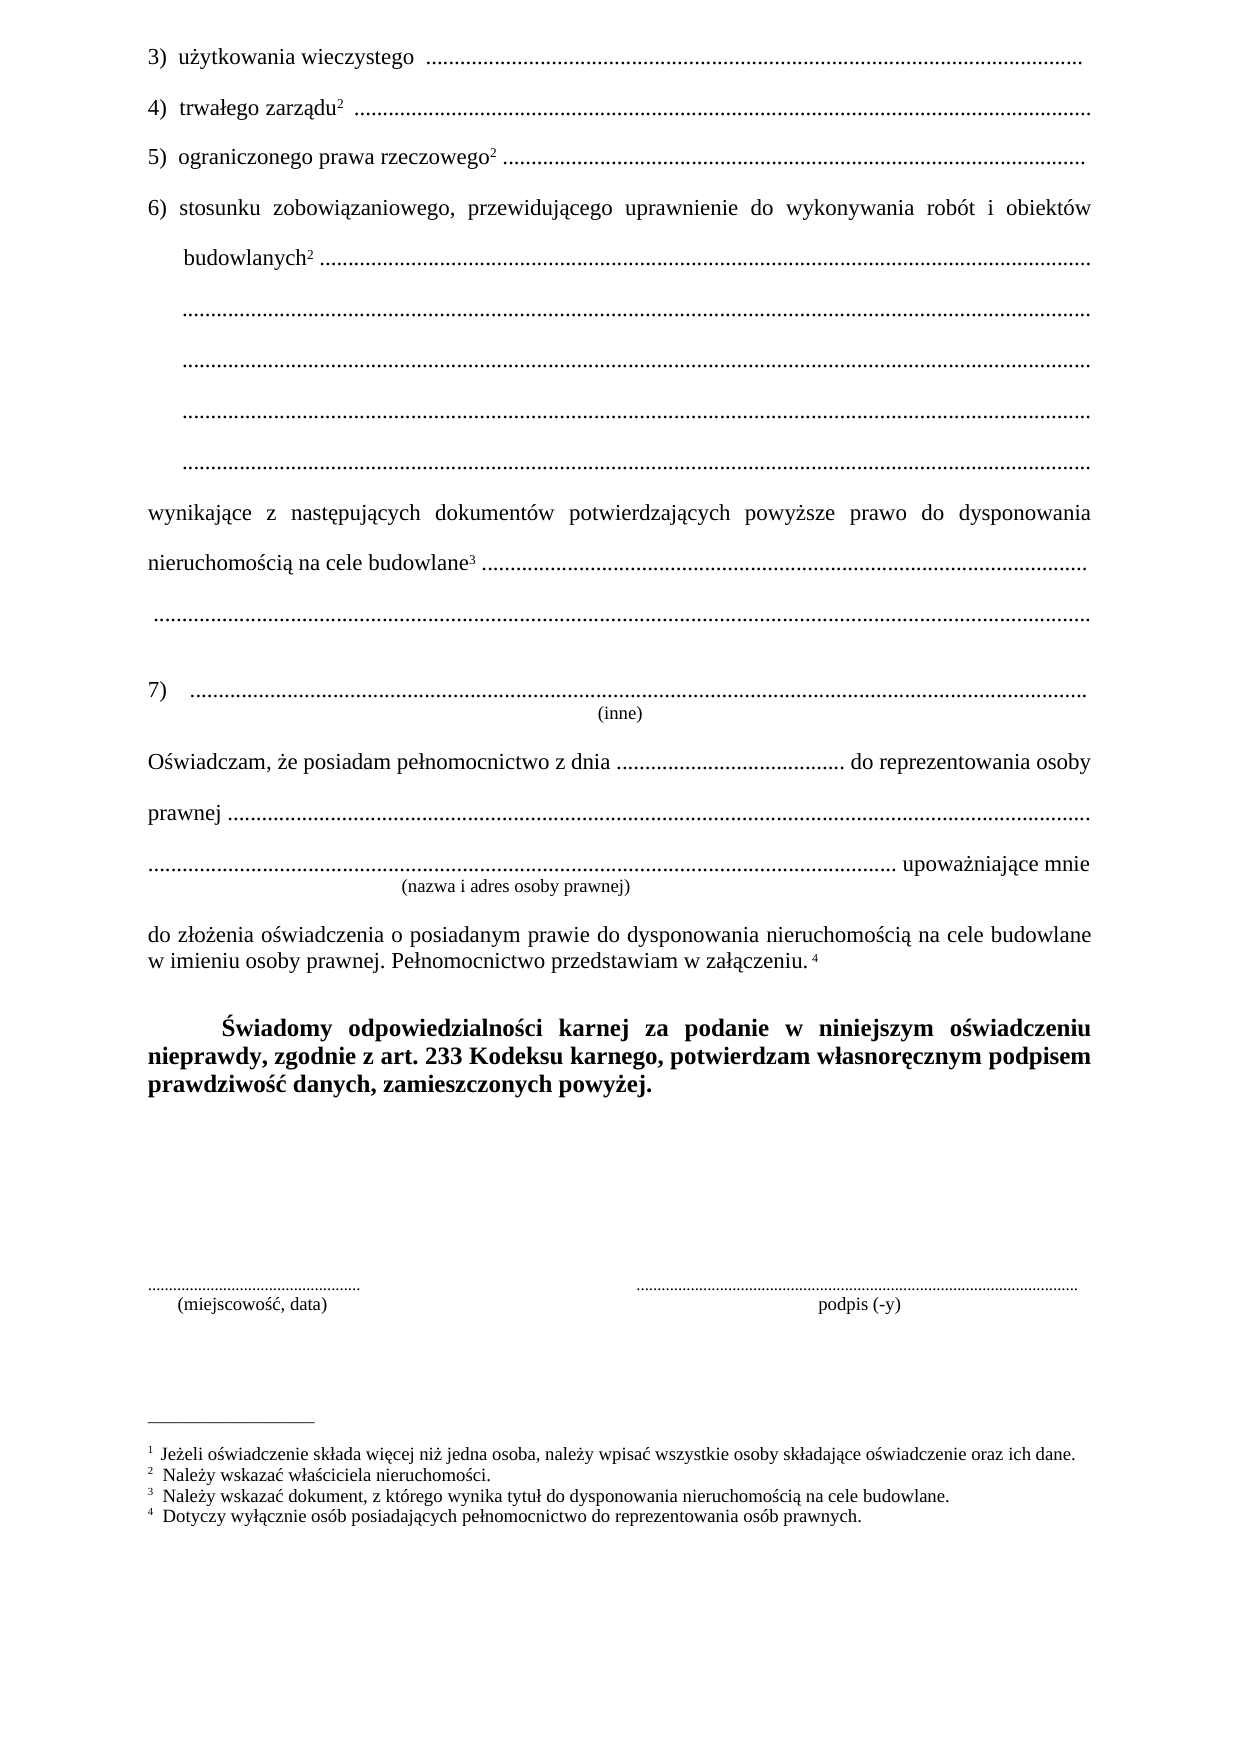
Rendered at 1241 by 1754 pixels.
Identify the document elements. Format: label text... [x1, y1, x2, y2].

text ............................................................................................................................................................... ............................................................................................................................................................... [148, 322, 1093, 423]
text 6) stosunku zobowiązaniowego, przewidującego uprawnienie do wykonywania robót i obiektów [148, 194, 1093, 245]
text Świadomy odpowiedzialności karnej za podanie w niniejszym oświadczeniu nieprawdy, zgodnie z art. 233 Kodeksu karnego, potwierdzam własnoręcznym podpisem prawdziwość danych, zamieszczonych powyżej. [148, 1014, 1093, 1098]
text 4) trwałego zarządu2 ................................................................................................................................. [148, 95, 1093, 144]
text 2 Należy wskazać właściciela nieruchomości. [148, 1464, 1093, 1485]
text ................................................................................................................................... upoważniające mnie [148, 851, 1093, 876]
text 5) ograniczonego prawa rzeczowego2 ...................................................................................................... [148, 144, 1093, 169]
text .................................................................................................................................................................... [148, 601, 1093, 627]
text 3) użytkowania wieczystego ................................................................................................................... [148, 44, 1093, 70]
text budowlanych2 ....................................................................................................................................... ............................................................................................................................................................... [148, 245, 1093, 322]
text Oświadczam, że posiadam pełnomocnictwo z dnia ........................................ do reprezentowania osoby prawnej ....................................................................................................................................................... [148, 724, 1093, 825]
text ............................................................................................................................................................... [148, 449, 1093, 499]
text 3 Należy wskazać dokument, z którego wynika tytuł do dysponowania nieruchomością na cele budowlane. [148, 1485, 1093, 1506]
text (miejscowość, data) podpis (-y) [148, 1294, 1093, 1315]
text ____________________ 1 Jeżeli oświadczenie składa więcej niż jedna osoba, należy wpisać wszystkie osoby składające oświadczenie oraz ich dane. [148, 1407, 1093, 1464]
text 7) ............................................................................................................................................................. [148, 677, 1093, 703]
text do złożenia oświadczenia o posiadanym prawie do dysponowania nieruchomością na cele budowlane w imieniu osoby prawnej. Pełnomocnictwo przedstawiam w załączeniu. 4 [148, 922, 1093, 973]
text nieruchomością na cele budowlane3 .......................................................................................................... [148, 550, 1093, 576]
text wynikające z następujących dokumentów potwierdzających powyższe prawo do dysponowania [148, 499, 1093, 550]
text 4 Dotyczy wyłącznie osób posiadających pełnomocnictwo do reprezentowania osób prawnych. [148, 1506, 1093, 1527]
text (nazwa i adres osoby prawnej) [401, 876, 1093, 897]
text (inne) [148, 703, 1093, 724]
text ................................................... .......................................................................................................... [148, 1276, 1093, 1294]
